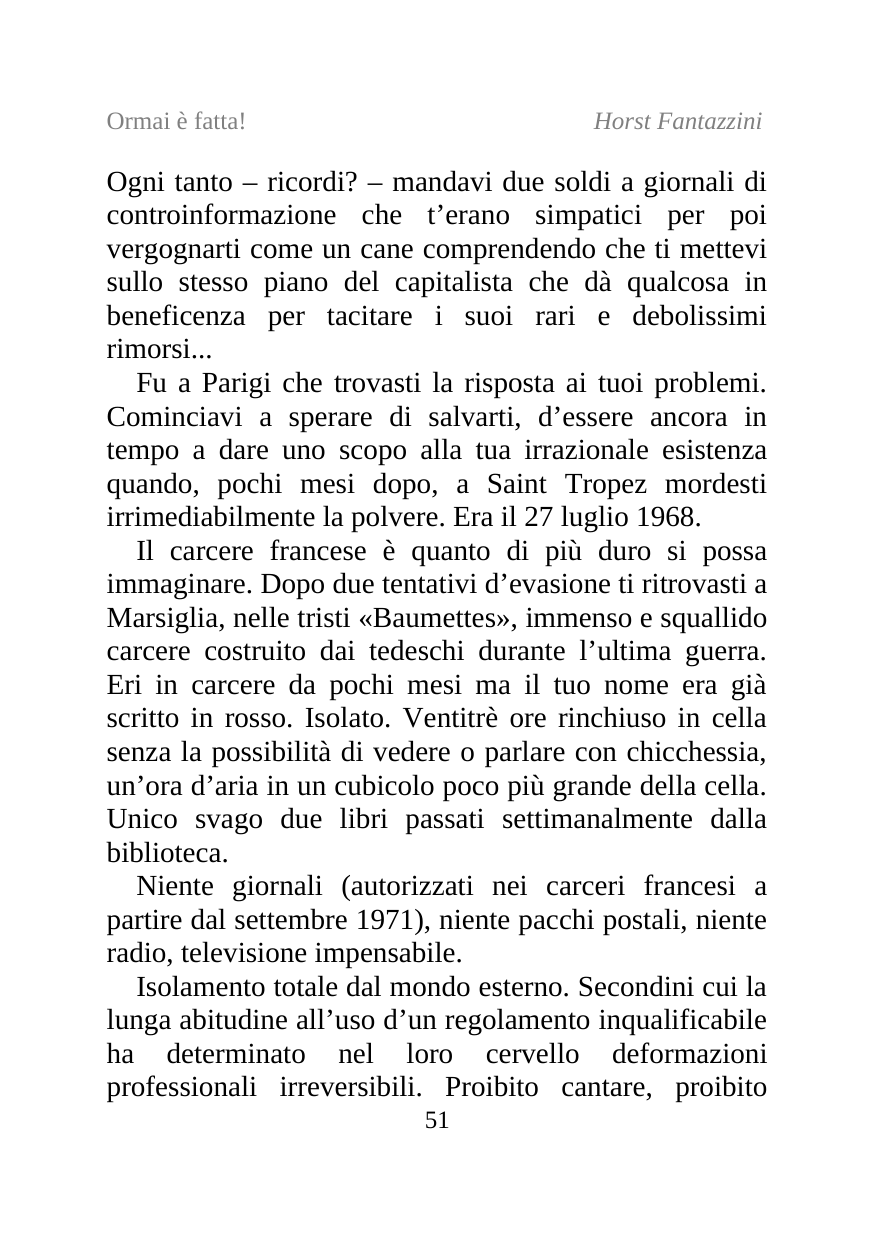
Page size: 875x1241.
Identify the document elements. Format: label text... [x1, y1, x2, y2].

text Isolamento totale dal mondo esterno. Secondini cui la lunga abitudine all’uso d’un regolamento inqualificabile ha determinato nel loro cervello deformazioni professionali irreversibili. Proibito cantare, proibito [106, 969, 768, 1103]
text Il carcere francese è quanto di più duro si possa immaginare. Dopo due tentativi d’evasione ti ritrovasti a Marsiglia, nelle tristi «Baumettes», immenso e squallido carcere costruito dai tedeschi durante l’ultima guerra. Eri in carcere da pochi mesi ma il tuo nome era già scritto in rosso. Isolato. Ventitrè ore rinchiuso in cella senza la possibilità di vedere o parlare con chicchessia, un’ora d’aria in un cubicolo poco più grande della cella. Unico svago due libri passati settimanalmente dalla biblioteca. [106, 533, 768, 868]
text Fu a Parigi che trovasti la risposta ai tuoi problemi. Cominciavi a sperare di salvarti, d’essere ancora in tempo a dare uno scopo alla tua irrazionale esistenza quando, pochi mesi dopo, a Saint Tropez mordesti irrimediabilmente la polvere. Era il 27 luglio 1968. [106, 365, 768, 533]
text Ogni tanto – ricordi? – mandavi due soldi a giornali di controinformazione che t’erano simpatici per poi vergognarti come un cane comprendendo che ti mettevi sullo stesso piano del capitalista che dà qualcosa in beneficenza per tacitare i suoi rari e debolissimi rimorsi... [106, 164, 768, 365]
text Niente giornali (autorizzati nei carceri francesi a partire dal settembre 1971), niente pacchi postali, niente radio, televisione impensabile. [106, 868, 768, 969]
